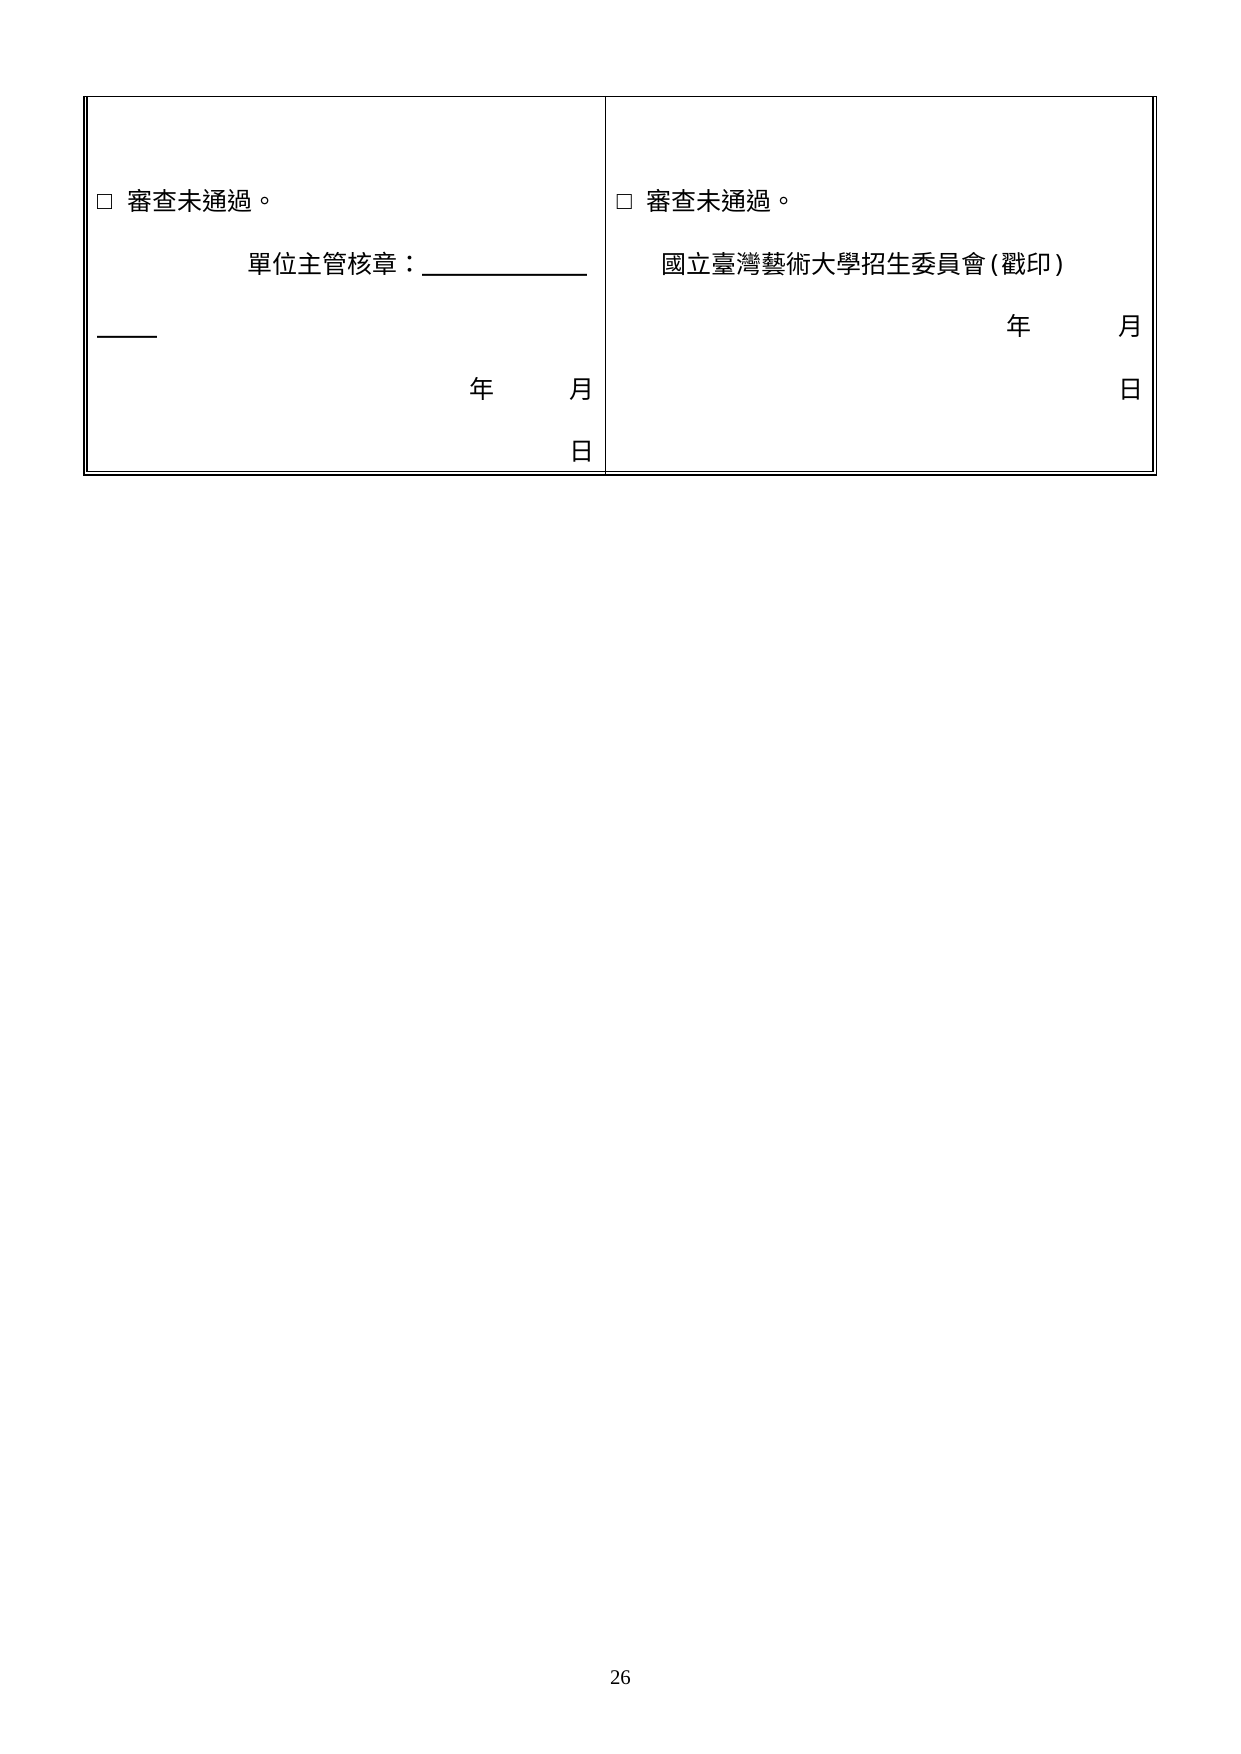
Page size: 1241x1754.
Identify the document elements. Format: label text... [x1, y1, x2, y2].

table_cell □ 審查未通過。 單位主管核章：_______________ 年 月 日 [88, 97, 605, 471]
table_cell □ 審查未通過。 國立臺灣藝術大學招生委員會(戳印) 年 月 日 [606, 97, 1152, 471]
